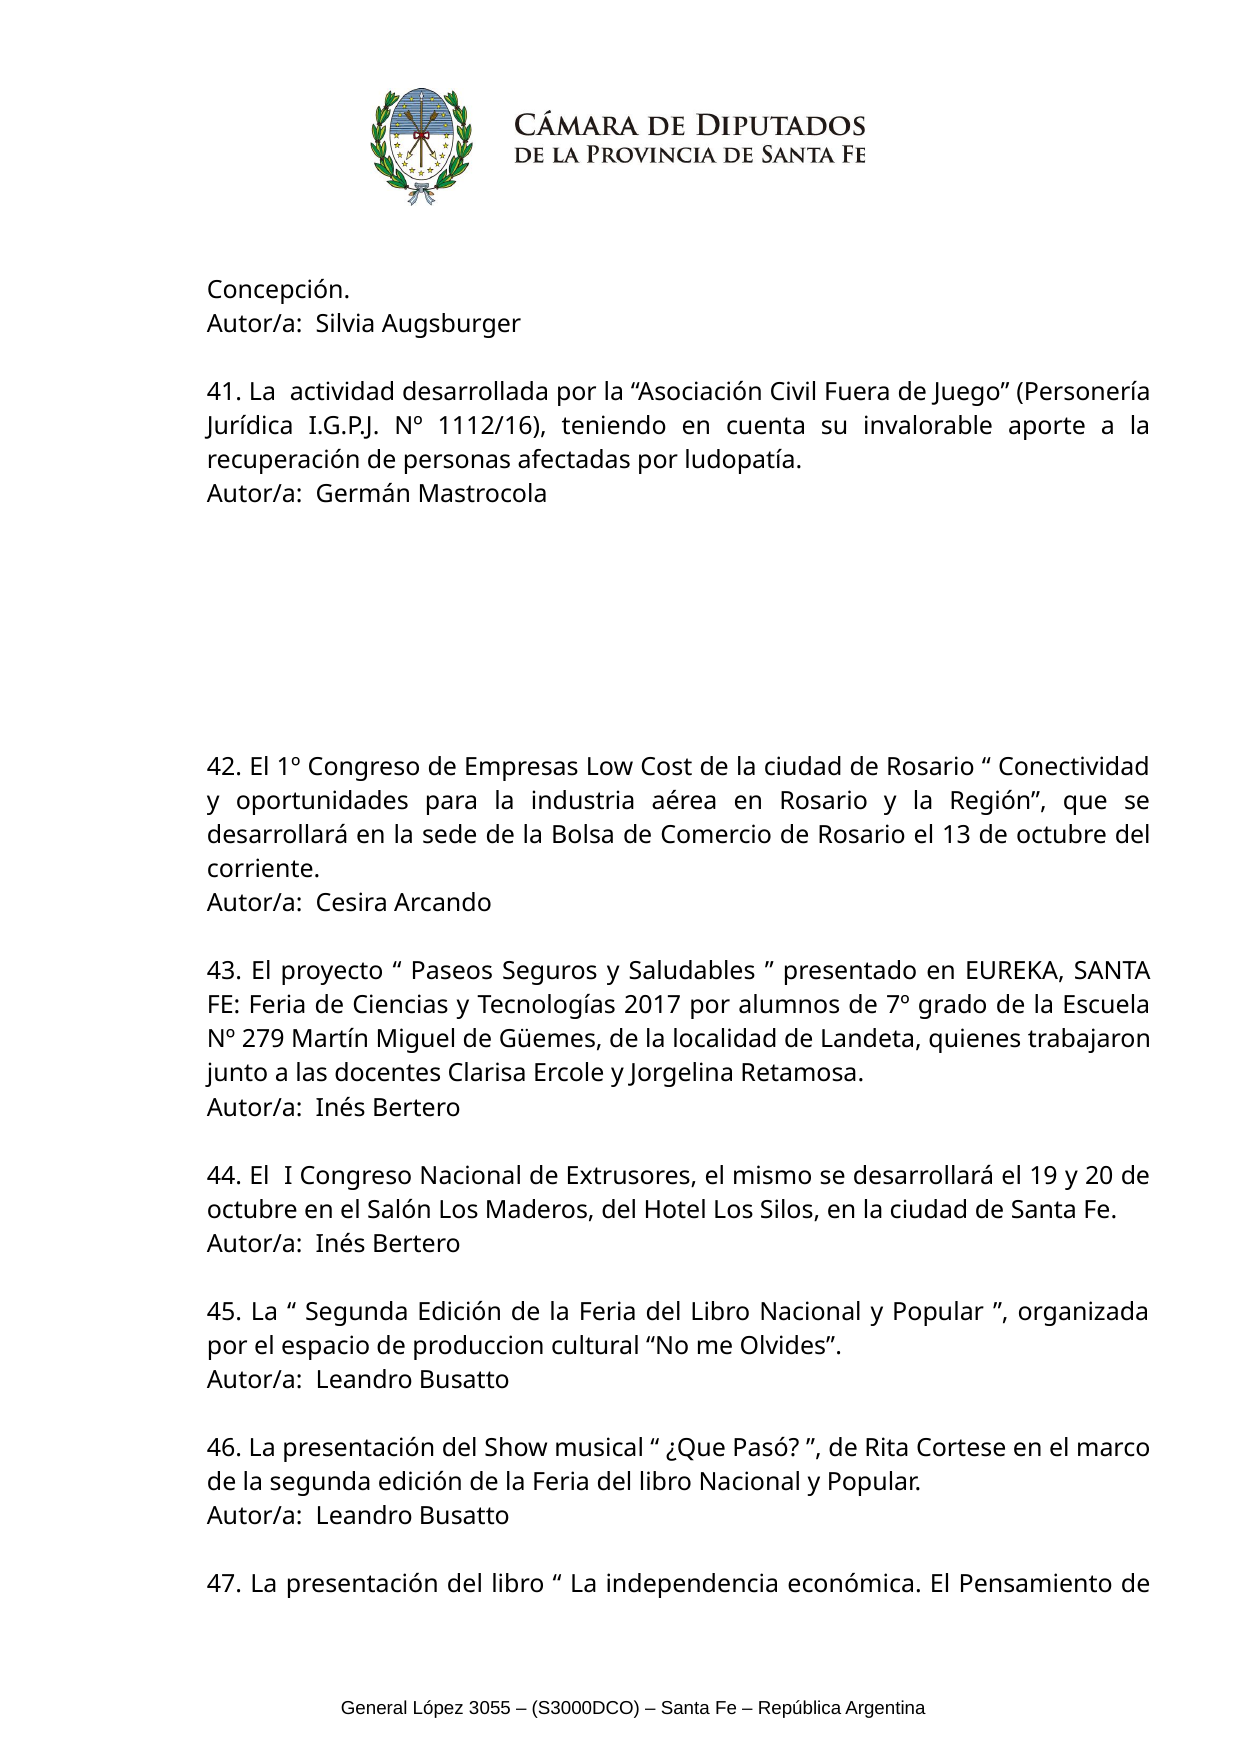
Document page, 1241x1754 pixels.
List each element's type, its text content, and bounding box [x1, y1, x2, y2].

text Autor/a: Inés Bertero [207, 1225, 1152, 1259]
text Autor/a: Leandro Busatto [207, 1362, 1152, 1396]
text Autor/a: Cesira Arcando [207, 885, 1152, 919]
text Autor/a: Silvia Augsburger [207, 306, 1152, 340]
text 46. La presentación del Show musical “ ¿Que Pasó? ”, de Rita Cortese en el marco de la segunda edición de la Feria del libro Nacional y Popular. [207, 1430, 1152, 1498]
text Autor/a: Leandro Busatto [207, 1498, 1152, 1532]
text Autor/a: Germán Mastrocola [207, 476, 1152, 510]
text 47. La presentación del libro “ La independencia económica. El Pensamiento de [207, 1566, 1152, 1600]
text 43. El proyecto “ Paseos Seguros y Saludables ” presentado en EUREKA, SANTA FE: Feria de Ciencias y Tecnologías 2017 por alumnos de 7º grado de la Escuela Nº 279 Martín Miguel de Güemes, de la localidad de Landeta, quienes trabajaron junto a las docentes Clarisa Ercole y Jorgelina Retamosa. [207, 953, 1152, 1089]
picture [370, 88, 866, 210]
text 45. La “ Segunda Edición de la Feria del Libro Nacional y Popular ”, organizada por el espacio de produccion cultural “No me Olvides”. [207, 1293, 1152, 1362]
text 42. El 1º Congreso de Empresas Low Cost de la ciudad de Rosario “ Conectividad y oportunidades para la industria aérea en Rosario y la Región”, que se desarrollará en la sede de la Bolsa de Comercio de Rosario el 13 de octubre del corriente. [207, 748, 1152, 885]
text Autor/a: Inés Bertero [207, 1089, 1152, 1123]
text Concepción. [207, 272, 1152, 306]
text 44. El I Congreso Nacional de Extrusores, el mismo se desarrollará el 19 y 20 de octubre en el Salón Los Maderos, del Hotel Los Silos, en la ciudad de Santa Fe. [207, 1157, 1152, 1225]
text 41. La actividad desarrollada por la “Asociación Civil Fuera de Juego” (Personería Jurídica I.G.P.J. Nº 1112/16), teniendo en cuenta su invalorable aporte a la recuperación de personas afectadas por ludopatía. [207, 374, 1152, 476]
